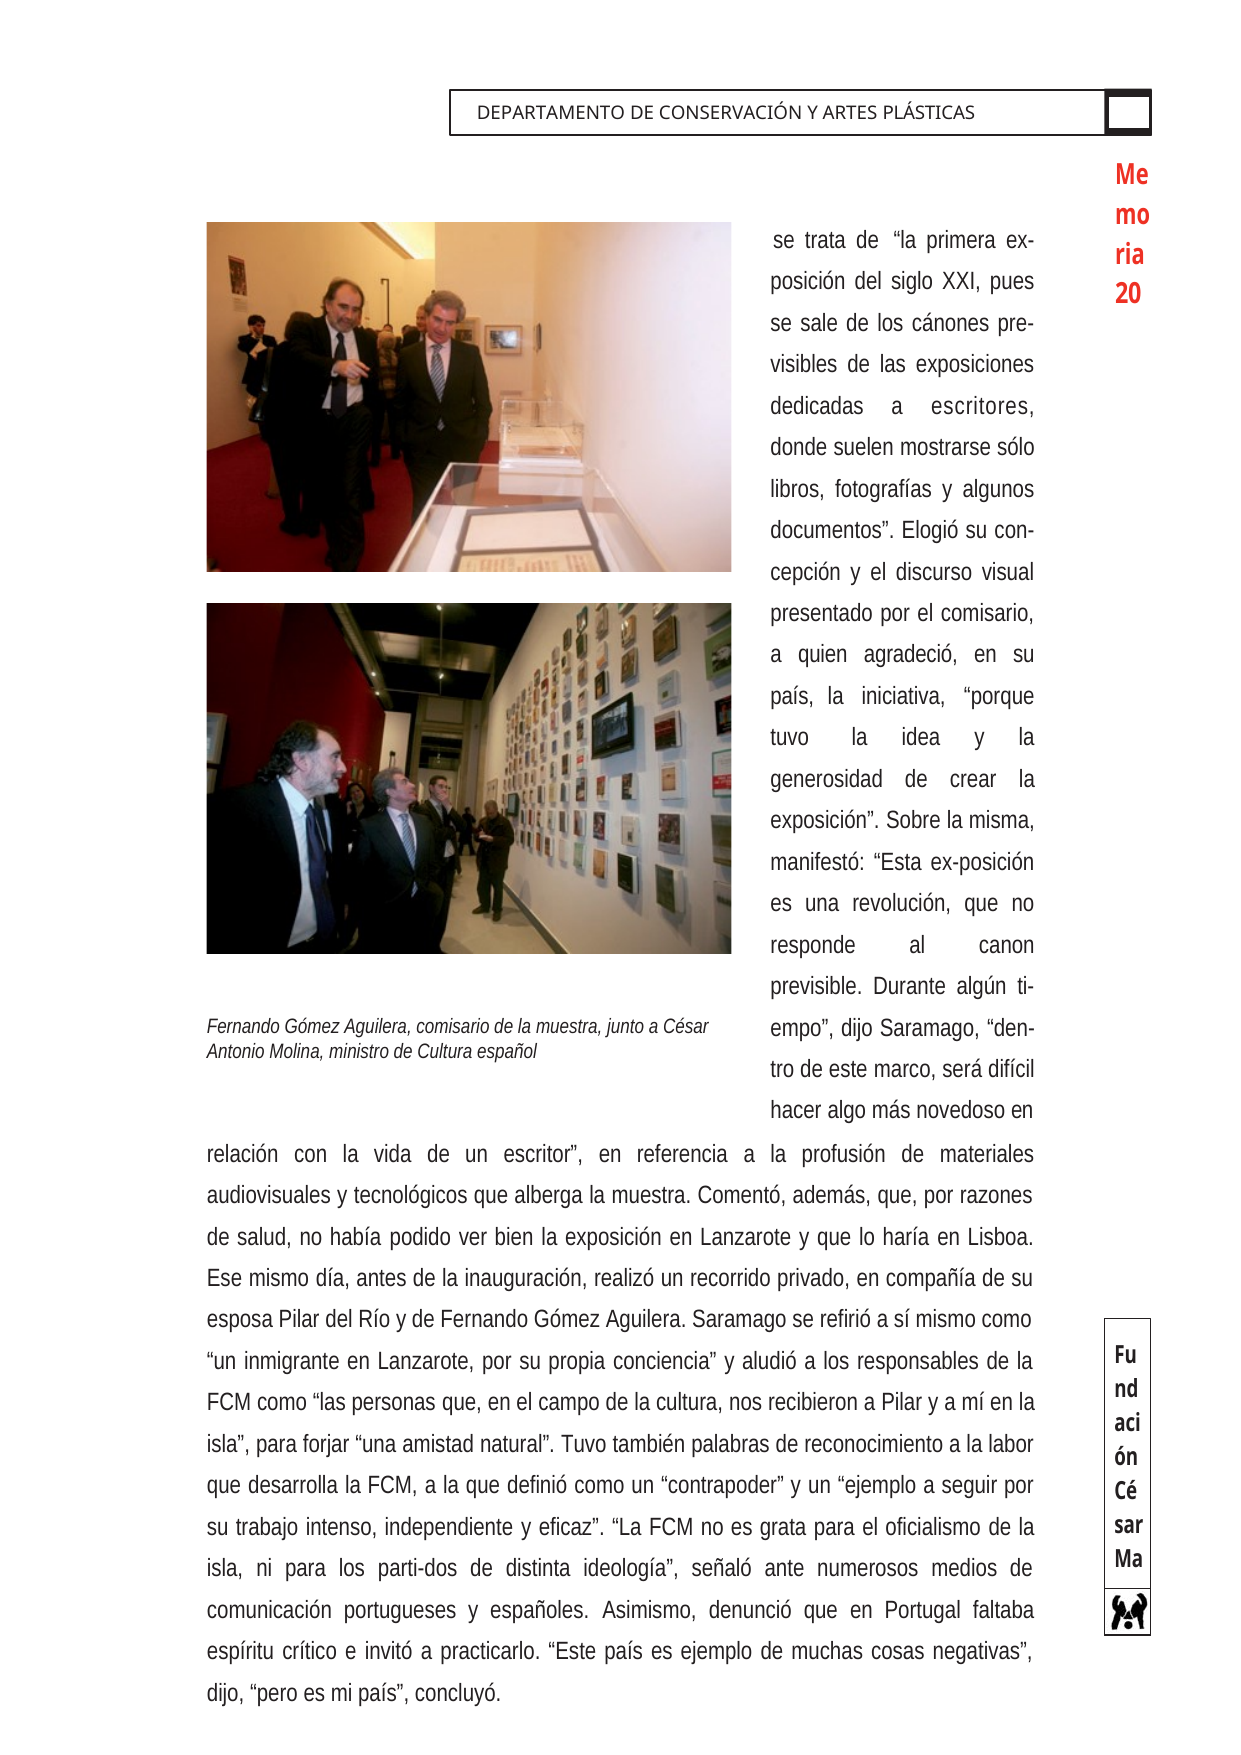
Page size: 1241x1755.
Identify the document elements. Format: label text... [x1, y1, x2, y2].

text se trata de “la primera ex-posición del siglo XXI, pues se sale de los cánones pre-visibles de las exposiciones dedicadas a escritores, donde suelen mostrarse sólo libros, fotografías y algunos documentos”. Elogió su con-cepción y el discurso visual presentado por el comisario, a quien agradeció, en su país, la iniciativa, “porque tuvo la idea y la generosidad de crear la exposición”. Sobre la misma, manifestó: “Esta ex-posición es una revolución, que no responde al canon previsible. Durante algún ti-empo”, dijo Saramago, “den-tro de este marco, será difícil hacer algo más novedoso en [770, 225, 1034, 1124]
text Memoria 2008 [1115, 153, 1151, 306]
text relación con la vida de un escritor”, en referencia a la profusión de materiales audiovisuales y tecnológicos que alberga la muestra. Comentó, además, que, por razones de salud, no había podido ver bien la exposición en Lanzarote y que lo haría en Lisboa. Ese mismo día, antes de la inauguración, realizó un recorrido privado, en compañía de su esposa Pilar del Río y de Fernando Gómez Aguilera. Saramago se refirió a sí mismo como “un inmigrante en Lanzarote, por su propia conciencia” y aludió a los responsables de la FCM como “las personas que, en el campo de la cultura, nos recibieron a Pilar y a mí en la isla”, para forjar “una amistad natural”. Tuvo también palabras de reconocimiento a la labor que desarrolla la FCM, a la que definió como un “contrapoder” y un “ejemplo a seguir por su trabajo intenso, independiente y eficaz”. “La FCM no es grata para el oficialismo de la isla, ni para los parti-dos de distinta ideología”, señaló ante numerosos medios de comunicación portugueses y españoles. Asimismo, denunció que en Portugal faltaba espíritu crítico e invitó a practicarlo. “Este país es ejemplo de muchas cosas negativas”, dijo, “pero es mi país”, concluyó. [207, 1139, 1035, 1706]
text Fernando Gómez Aguilera, comisario de la muestra, junto a César Antonio Molina, ministro de Cultura español [207, 1014, 733, 1063]
text Fundación César Manrique [1114, 1336, 1145, 1574]
